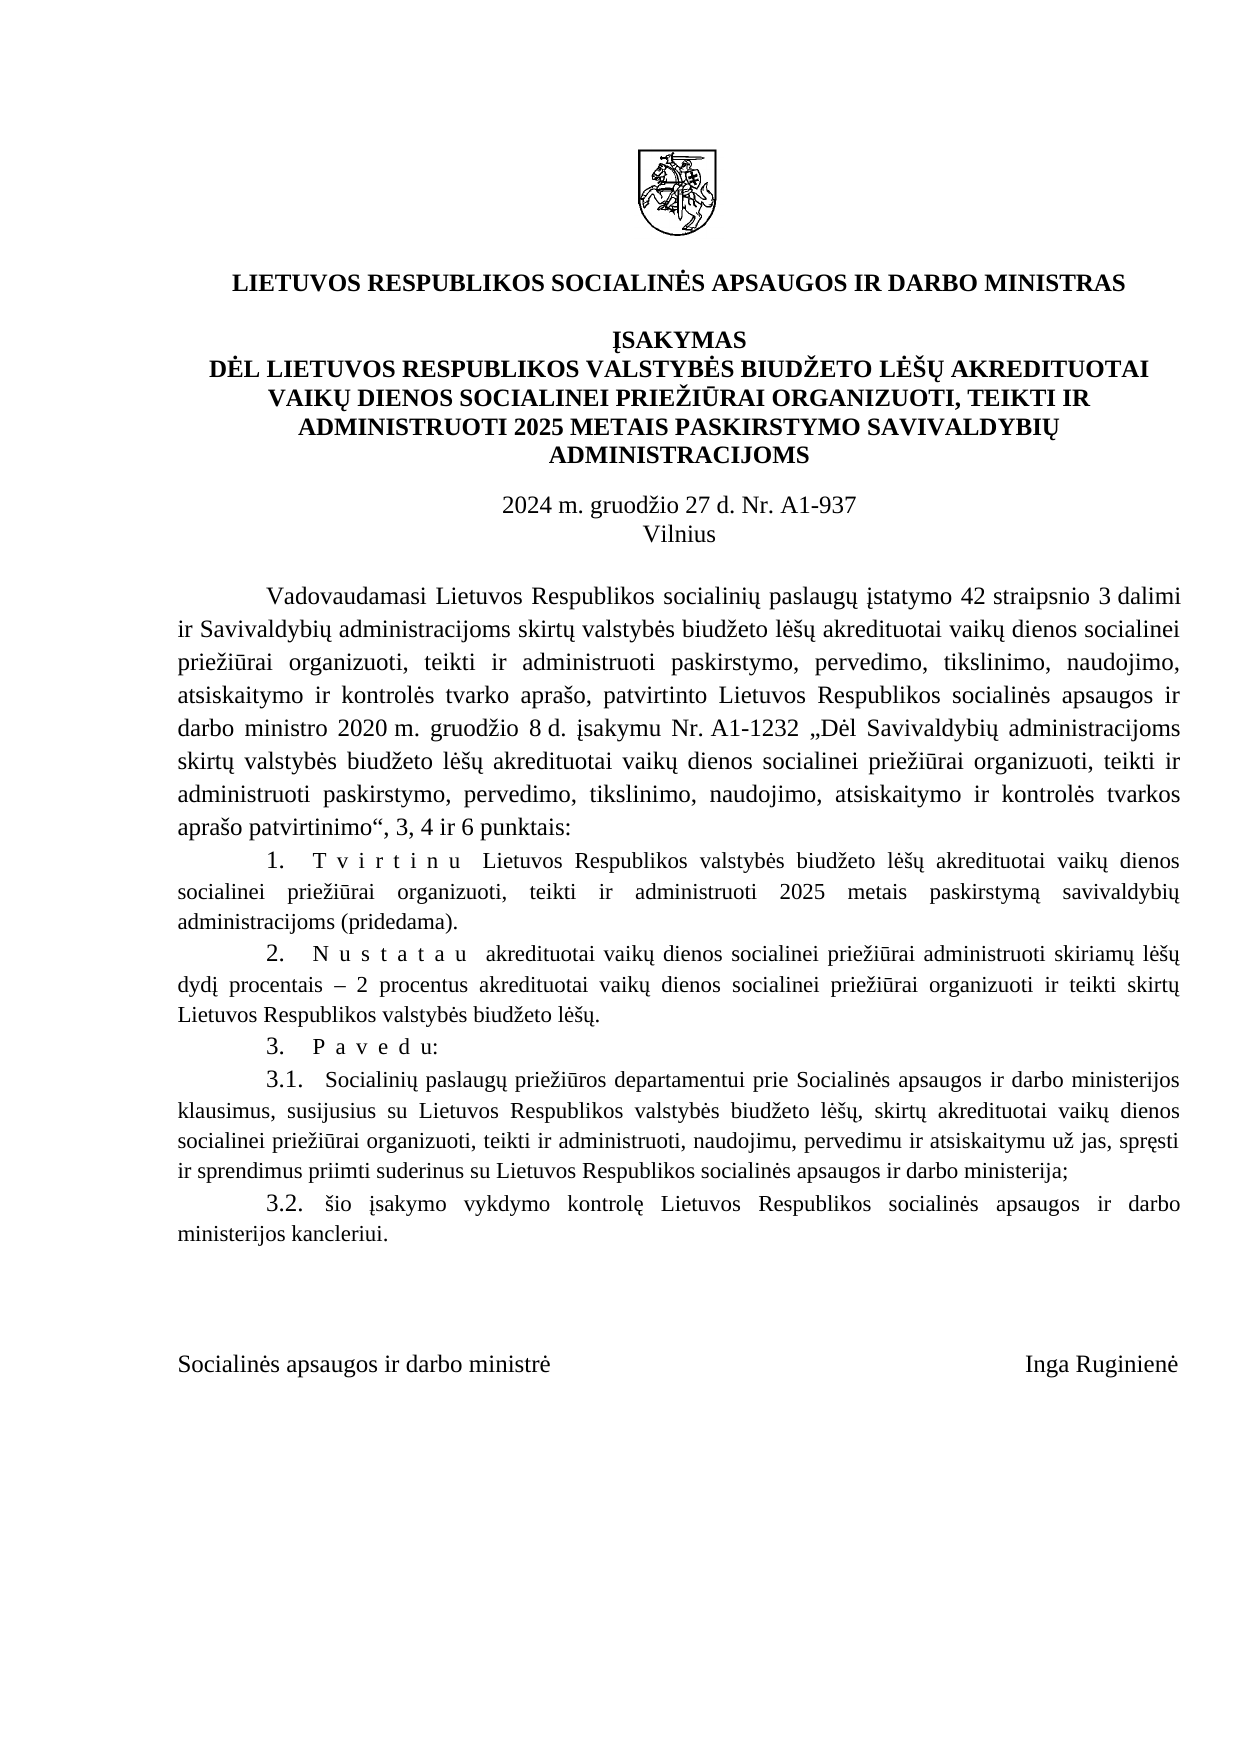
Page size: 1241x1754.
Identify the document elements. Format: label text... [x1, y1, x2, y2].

text Vilnius [177, 519, 1181, 548]
text 2. Nustatau akredituotai vaikų dienos socialinei priežiūrai administruoti skiriamų lėšų dydį procentais – 2 procentus akredituotai vaikų dienos socialinei priežiūrai organizuoti ir teikti skirtų Lietuvos Respublikos valstybės biudžeto lėšų. [177, 938, 1181, 1027]
text 2024 m. gruodžio 27 d. Nr. A1-937 [177, 491, 1181, 519]
text 3.1. Socialinių paslaugų priežiūros departamentui prie Socialinės apsaugos ir darbo ministerijos klausimus, susijusius su Lietuvos Respublikos valstybės biudžeto lėšų, skirtų akredituotai vaikų dienos socialinei priežiūrai organizuoti, teikti ir administruoti, naudojimu, pervedimu ir atsiskaitymu už jas, spręsti ir sprendimus priimti suderinus su Lietuvos Respublikos socialinės apsaugos ir darbo ministerija; [177, 1064, 1181, 1184]
text 3. Pavedu: [177, 1031, 1181, 1060]
text 1. Tvirtinu Lietuvos Respublikos valstybės biudžeto lėšų akredituotai vaikų dienos socialinei priežiūrai organizuoti, teikti ir administruoti 2025 metais paskirstymą savivaldybių administracijoms (pridedama). [177, 845, 1181, 934]
text 3.2. šio įsakymo vykdymo kontrolę Lietuvos Respublikos socialinės apsaugos ir darbo ministerijos kancleriui. [177, 1188, 1181, 1247]
text DĖL LIETUVOS RESPUBLIKOS VALSTYBĖS BIUDŽETO LĖŠŲ AKREDITUOTAI VAIKŲ DIENOS SOCIALINEI PRIEŽIŪRAI ORGANIZUOTI, TEIKTI IR ADMINISTRUOTI 2025 METAIS PASKIRSTYMO SAVIVALDYBIŲ ADMINISTRACIJOMS [177, 354, 1181, 469]
text ĮSAKYMAS [177, 325, 1181, 354]
text Socialinės apsaugos ir darbo ministrė Inga Ruginienė [177, 1349, 1181, 1378]
text Vadovaudamasi Lietuvos Respublikos socialinių paslaugų įstatymo 42 straipsnio 3 dalimi ir Savivaldybių administracijoms skirtų valstybės biudžeto lėšų akredituotai vaikų dienos socialinei priežiūrai organizuoti, teikti ir administruoti paskirstymo, pervedimo, tikslinimo, naudojimo, atsiskaitymo ir kontrolės tvarko aprašo, patvirtinto Lietuvos Respublikos socialinės apsaugos ir darbo ministro 2020 m. gruodžio 8 d. įsakymu Nr. A1-1232 „Dėl Savivaldybių administracijoms skirtų valstybės biudžeto lėšų akredituotai vaikų dienos socialinei priežiūrai organizuoti, teikti ir administruoti paskirstymo, pervedimo, tikslinimo, naudojimo, atsiskaitymo ir kontrolės tvarkos aprašo patvirtinimo“, 3, 4 ir 6 punktais: [177, 581, 1181, 841]
text LIETUVOS RESPUBLIKOS SOCIALINĖS APSAUGOS IR DARBO MINISTRAS [177, 268, 1181, 297]
